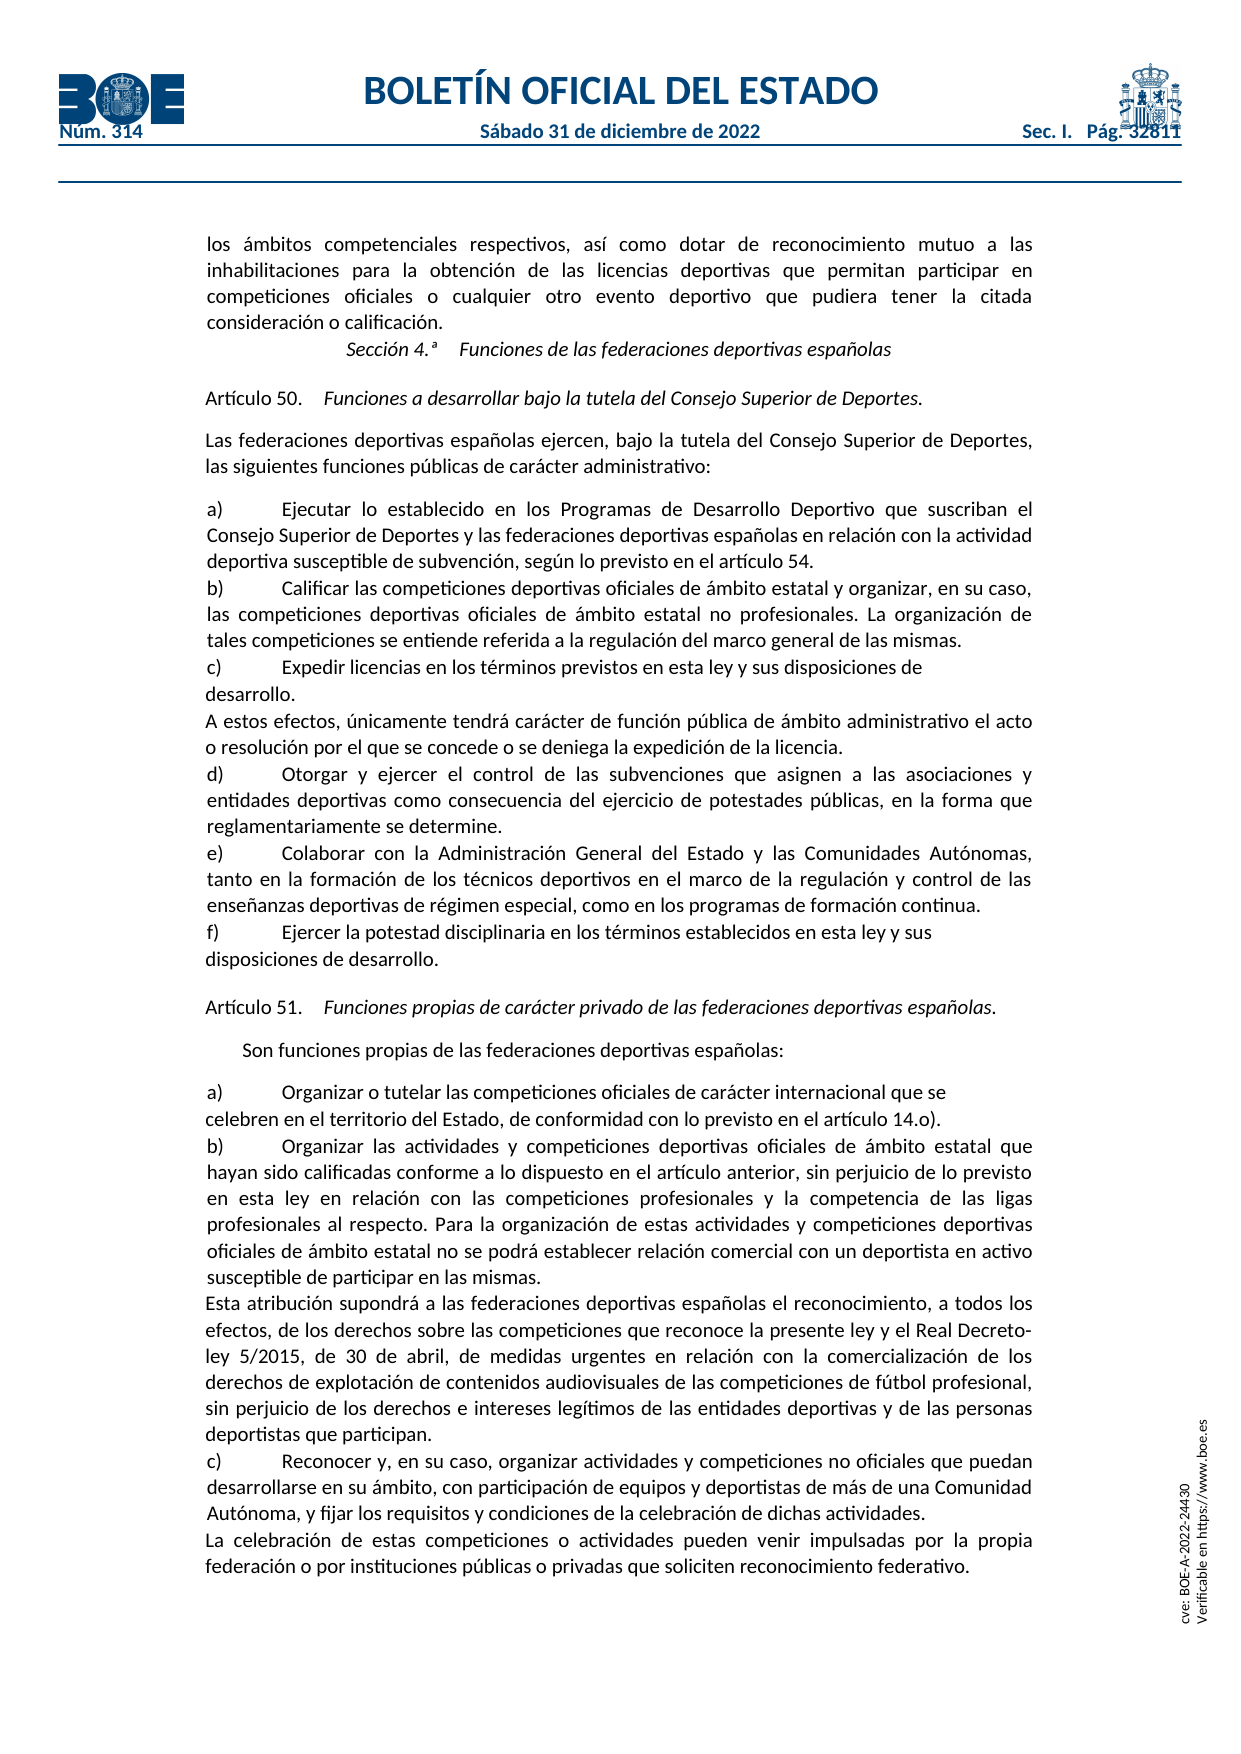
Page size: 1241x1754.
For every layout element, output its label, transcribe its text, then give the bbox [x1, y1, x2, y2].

list Calificar las competiciones deportivas oficiales de ámbito estatal y organizar, en su caso, las competiciones deportivas oficiales de ámbito estatal no profesionales. La organización de tales competiciones se entiende referida a la regulación del marco general de las mismas. [207, 575, 1034, 653]
list Organizar o tutelar las competiciones oficiales de carácter internacional que se [207, 1079, 1034, 1105]
text disposiciones de desarrollo. [205, 946, 1034, 971]
text Esta atribución supondrá a las federaciones deportivas españolas el reconocimiento, a todos los efectos, de los derechos sobre las competiciones que reconoce la presente ley y el Real Decreto-ley 5/2015, de 30 de abril, de medidas urgentes en relación con la comercialización de los derechos de explotación de contenidos audiovisuales de las competiciones de fútbol profesional, sin perjuicio de los derechos e intereses legítimos de las entidades deportivas y de las personas deportistas que participan. [205, 1291, 1034, 1447]
list los ámbitos competenciales respectivos, así como dotar de reconocimiento mutuo a las inhabilitaciones para la obtención de las licencias deportivas que permitan participar en competiciones oficiales o cualquier otro evento deportivo que pudiera tener la citada consideración o calificación. [207, 231, 1034, 335]
list Expedir licencias en los términos previstos en esta ley y sus disposiciones de [207, 654, 1034, 680]
text Son funciones propias de las federaciones deportivas españolas: [242, 1037, 1034, 1062]
text celebren en el territorio del Estado, de conformidad con lo previsto en el artículo 14.o). [205, 1107, 1034, 1132]
list Ejecutar lo establecido en los Programas de Desarrollo Deportivo que suscriban el Consejo Superior de Deportes y las federaciones deportivas españolas en relación con la actividad deportiva susceptible de subvención, según lo previsto en el artículo 54. [207, 496, 1034, 574]
list Otorgar y ejercer el control de las subvenciones que asignen a las asociaciones y entidades deportivas como consecuencia del ejercicio de potestades públicas, en la forma que reglamentariamente se determine. [207, 761, 1034, 839]
list Organizar las actividades y competiciones deportivas oficiales de ámbito estatal que hayan sido calificadas conforme a lo dispuesto en el artículo anterior, sin perjuicio de lo previsto en esta ley en relación con las competiciones profesionales y la competencia de las ligas profesionales al respecto. Para la organización de estas actividades y competiciones deportivas oficiales de ámbito estatal no se podrá establecer relación comercial con un deportista en activo susceptible de participar en las mismas. [207, 1133, 1034, 1289]
text Las federaciones deportivas españolas ejercen, bajo la tutela del Consejo Superior de Deportes, las siguientes funciones públicas de carácter administrativo: [205, 427, 1034, 479]
text desarrollo. [205, 681, 1034, 707]
text A estos efectos, únicamente tendrá carácter de función pública de ámbito administrativo el acto o resolución por el que se concede o se deniega la expedición de la licencia. [205, 708, 1034, 760]
text Artículo 50. Funciones a desarrollar bajo la tutela del Consejo Superior de Deportes. [205, 385, 1034, 410]
list Reconocer y, en su caso, organizar actividades y competiciones no oficiales que puedan desarrollarse en su ámbito, con participación de equipos y deportistas de más de una Comunidad Autónoma, y fijar los requisitos y condiciones de la celebración de dichas actividades. [207, 1448, 1034, 1526]
list Colaborar con la Administración General del Estado y las Comunidades Autónomas, tanto en la formación de los técnicos deportivos en el marco de la regulación y control de las enseñanzas deportivas de régimen especial, como en los programas de formación continua. [207, 840, 1034, 918]
text La celebración de estas competiciones o actividades pueden venir impulsadas por la propia federación o por instituciones públicas o privadas que soliciten reconocimiento federativo. [205, 1527, 1034, 1578]
text Sección 4.ª Funciones de las federaciones deportivas españolas [207, 336, 1033, 362]
list Ejercer la potestad disciplinaria en los términos establecidos en esta ley y sus [207, 919, 1034, 944]
text Artículo 51. Funciones propias de carácter privado de las federaciones deportivas españolas. [205, 994, 1034, 1020]
